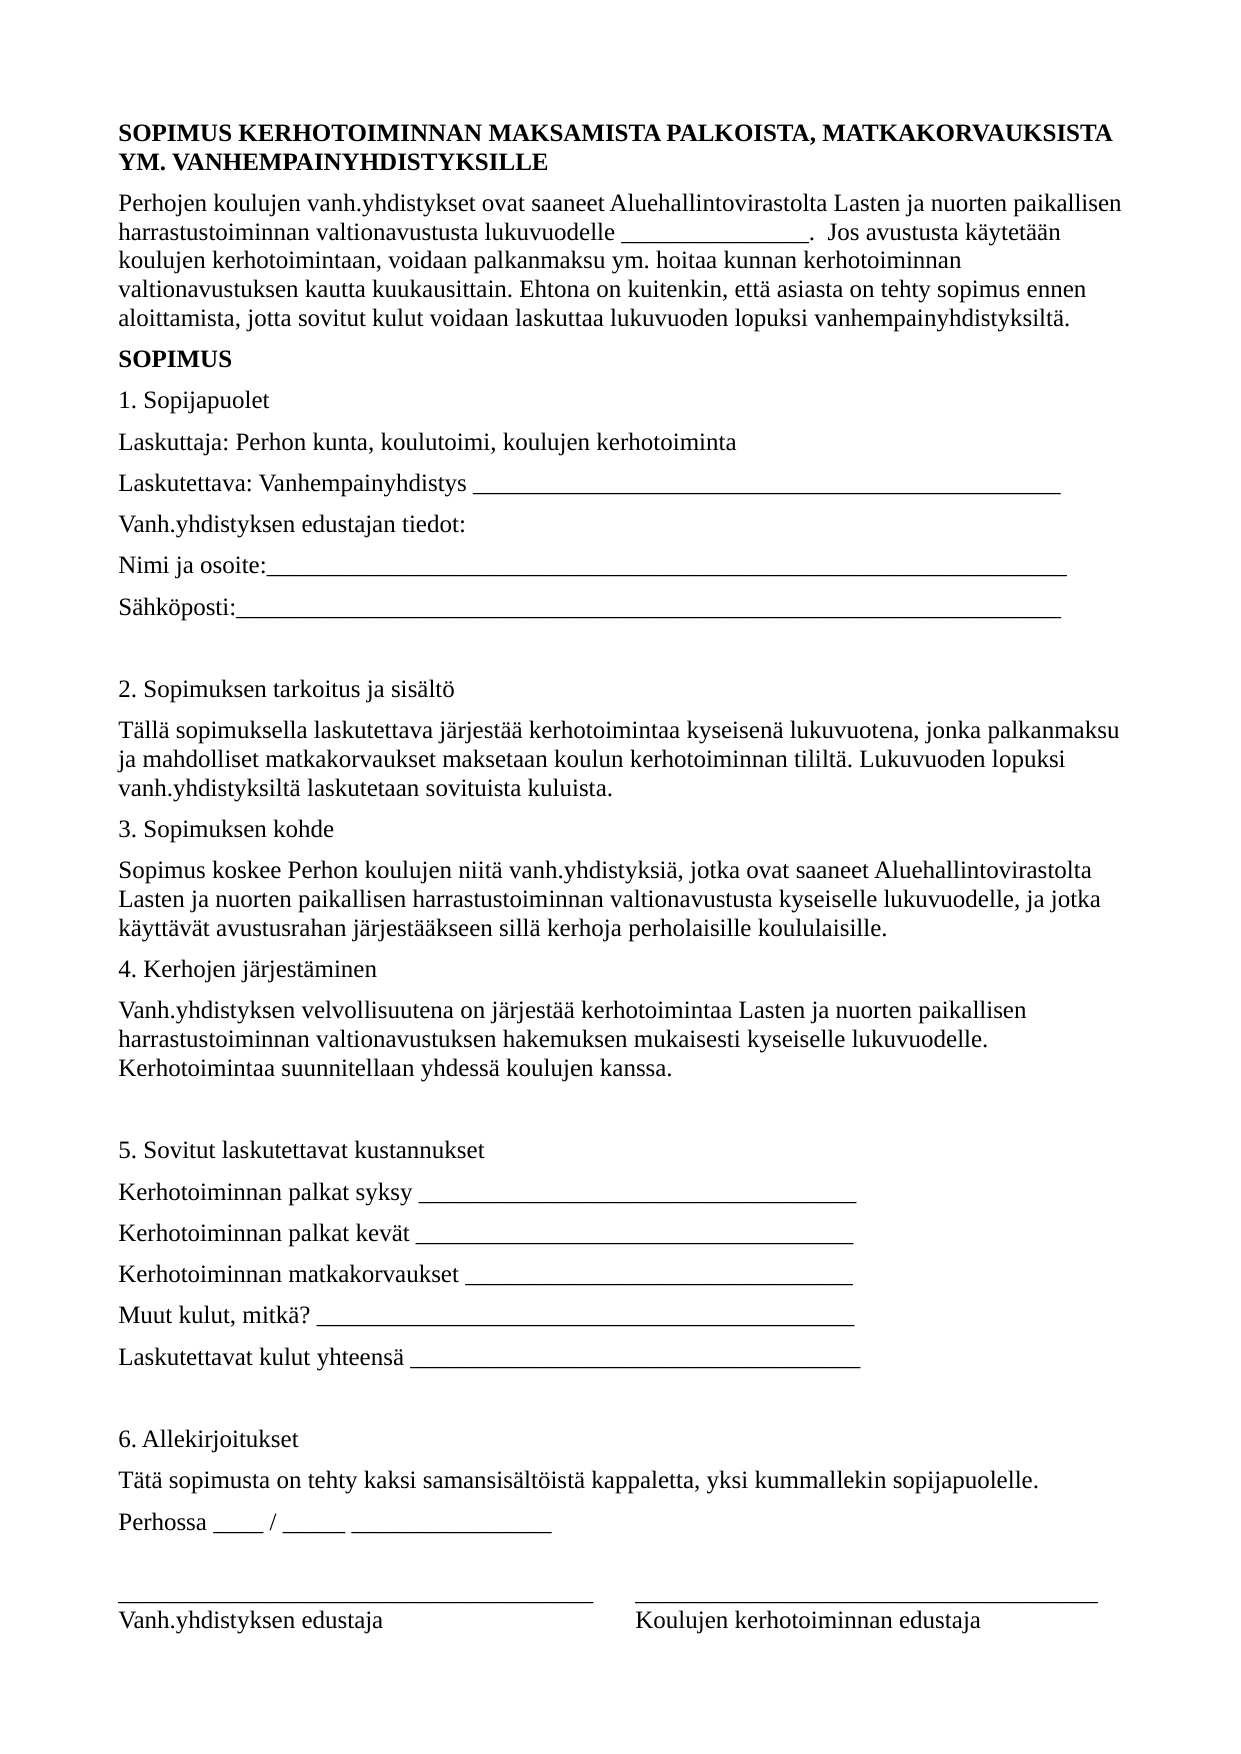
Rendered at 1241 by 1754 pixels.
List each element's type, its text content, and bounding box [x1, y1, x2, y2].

text Muut kulut, mitkä? ___________________________________________ [118, 1301, 1122, 1329]
text SOPIMUS [118, 344, 1122, 373]
text 6. Allekirjoitukset [118, 1424, 1122, 1453]
text Perhojen koulujen vanh.yhdistykset ovat saaneet Aluehallintovirastolta Lasten ja nuorten paikallisen harrastustoiminnan valtionavustusta lukuvuodelle _______________. Jos avustusta käytetään koulujen kerhotoimintaan, voidaan palkanmaksu ym. hoitaa kunnan kerhotoiminnan valtionavustuksen kautta kuukausittain. Ehtona on kuitenkin, että asiasta on tehty sopimus ennen aloittamista, jotta sovitut kulut voidaan laskuttaa lukuvuoden lopuksi vanhempainyhdistyksiltä. [118, 188, 1122, 332]
text Nimi ja osoite:________________________________________________________________ [118, 551, 1122, 579]
text Kerhotoiminnan palkat kevät ___________________________________ [118, 1218, 1122, 1247]
text Vanh.yhdistyksen edustajan tiedot: [118, 509, 1122, 538]
text ______________________________________ _____________________________________ [118, 1577, 1122, 1606]
text 2. Sopimuksen tarkoitus ja sisältö [118, 674, 1122, 703]
text Sähköposti:__________________________________________________________________ [118, 592, 1122, 621]
text Vanh.yhdistyksen velvollisuutena on järjestää kerhotoimintaa Lasten ja nuorten paikallisen harrastustoiminnan valtionavustuksen hakemuksen mukaisesti kyseiselle lukuvuodelle. Kerhotoimintaa suunnitellaan yhdessä koulujen kanssa. [118, 996, 1122, 1082]
text 4. Kerhojen järjestäminen [118, 954, 1122, 983]
text Laskutettavat kulut yhteensä ____________________________________ [118, 1342, 1122, 1371]
text Perhossa ____ / _____ ________________ [118, 1507, 1122, 1536]
text Tällä sopimuksella laskutettava järjestää kerhotoimintaa kyseisenä lukuvuotena, jonka palkanmaksu ja mahdolliset matkakorvaukset maksetaan koulun kerhotoiminnan tililtä. Lukuvuoden lopuksi vanh.yhdistyksiltä laskutetaan sovituista kuluista. [118, 716, 1122, 802]
text 5. Sovitut laskutettavat kustannukset [118, 1136, 1122, 1164]
text Vanh.yhdistyksen edustaja Koulujen kerhotoiminnan edustaja [118, 1606, 1122, 1634]
text Sopimus koskee Perhon koulujen niitä vanh.yhdistyksiä, jotka ovat saaneet Aluehallintovirastolta Lasten ja nuorten paikallisen harrastustoiminnan valtionavustusta kyseiselle lukuvuodelle, ja jotka käyttävät avustusrahan järjestääkseen sillä kerhoja perholaisille koululaisille. [118, 856, 1122, 942]
text Laskuttaja: Perhon kunta, koulutoimi, koulujen kerhotoiminta [118, 427, 1122, 456]
text Laskutettava: Vanhempainyhdistys _______________________________________________ [118, 468, 1122, 497]
text Tätä sopimusta on tehty kaksi samansisältöistä kappaletta, yksi kummallekin sopijapuolelle. [118, 1466, 1122, 1494]
text 3. Sopimuksen kohde [118, 814, 1122, 843]
text SOPIMUS KERHOTOIMINNAN MAKSAMISTA PALKOISTA, MATKAKORVAUKSISTA YM. VANHEMPAINYHDISTYKSILLE [118, 118, 1122, 176]
text 1. Sopijapuolet [118, 386, 1122, 414]
text Kerhotoiminnan palkat syksy ___________________________________ [118, 1177, 1122, 1206]
text Kerhotoiminnan matkakorvaukset _______________________________ [118, 1259, 1122, 1288]
